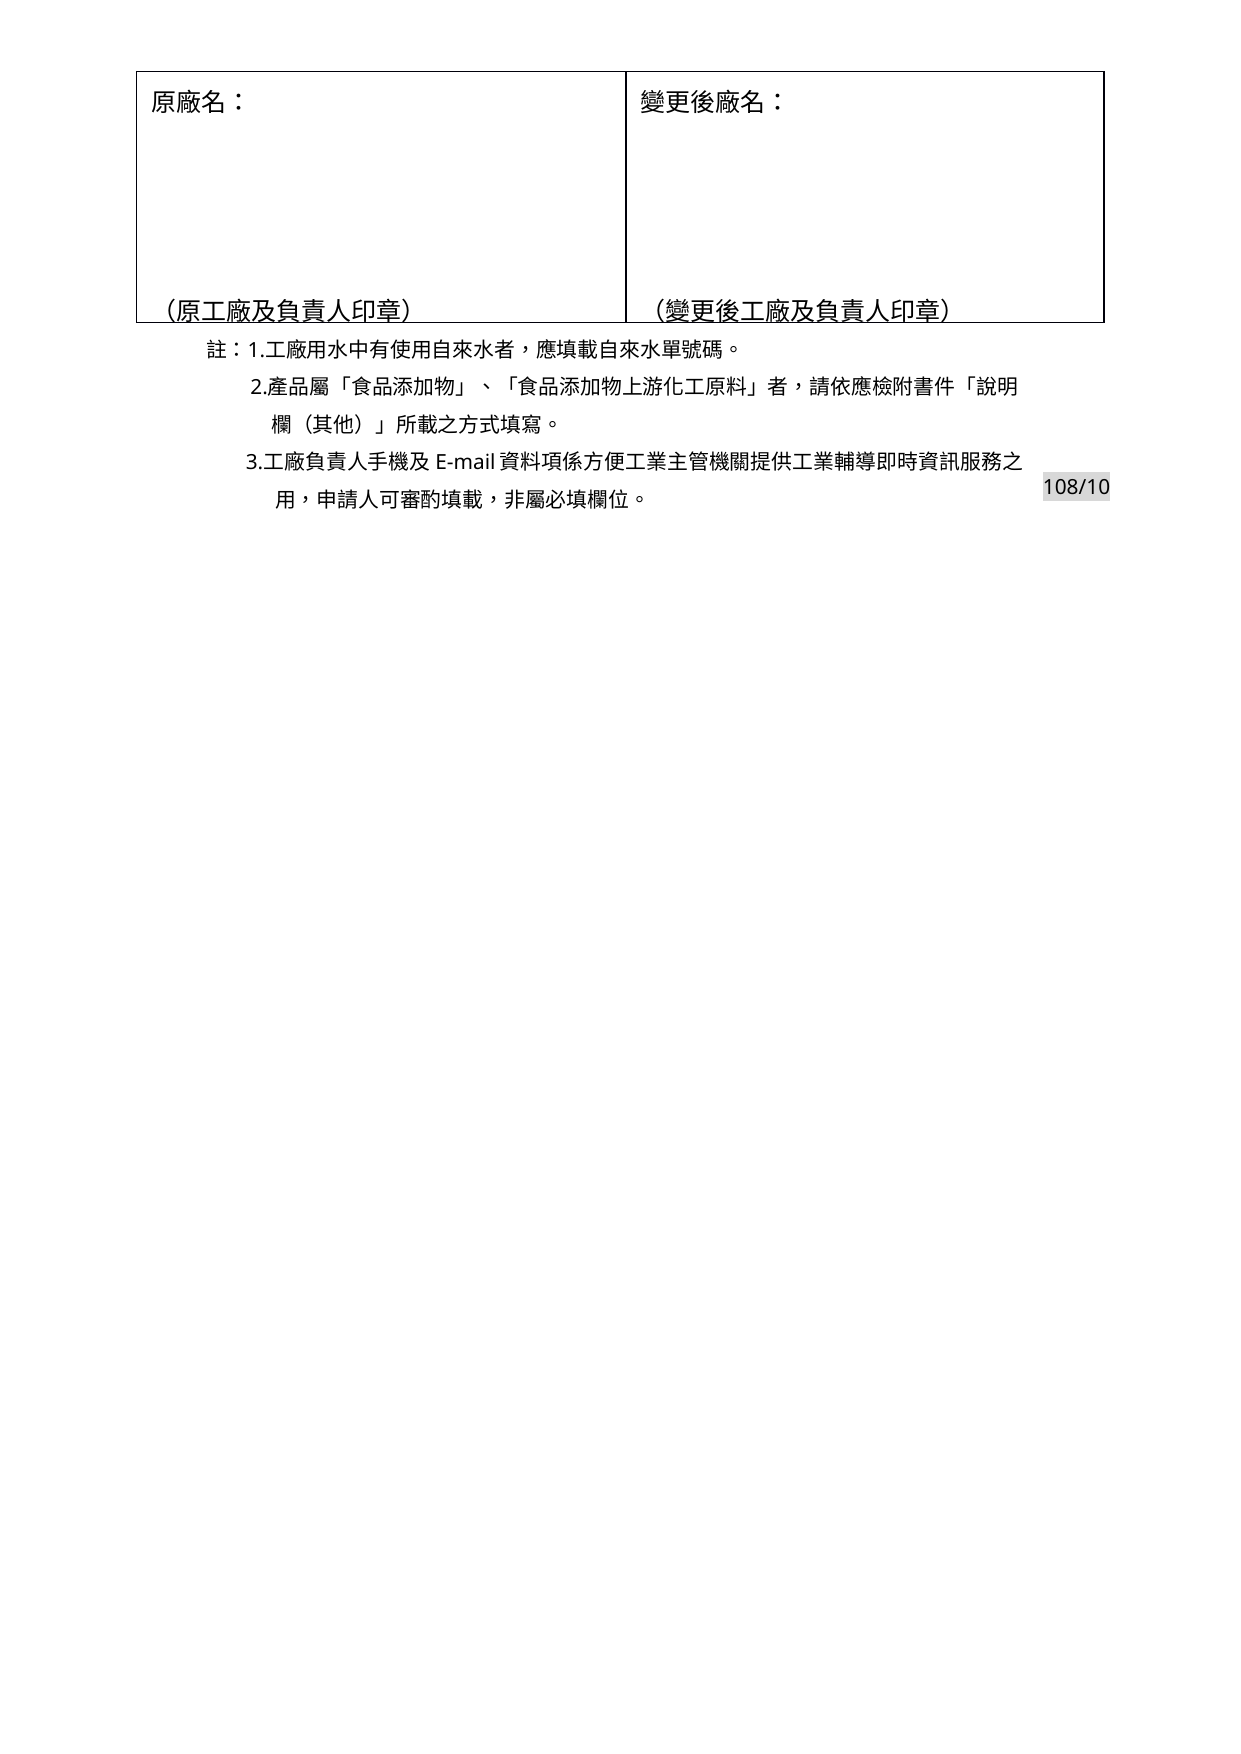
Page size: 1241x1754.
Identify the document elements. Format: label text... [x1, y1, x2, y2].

table_cell 變更後廠名： （變更後工廠及負責人印章） [627, 72, 1103, 322]
text 108/10 [952, 461, 1110, 503]
table_cell 原廠名： （原工廠及負責人印章） [137, 72, 625, 322]
text 3.工廠負責人手機及E-mail資料項係方便工業主管機關提供工業輔導即時資訊服務之用，申請人可審酌填載，非屬必填欄位。 [246, 436, 1024, 511]
text 2.產品屬「食品添加物」、「食品添加物上游化工原料」者，請依應檢附書件「說明欄（其他）」所載之方式填寫。 [250, 361, 1024, 436]
text 註：1.工廠用水中有使用自來水者，應填載自來水單號碼。 [206, 323, 1053, 361]
